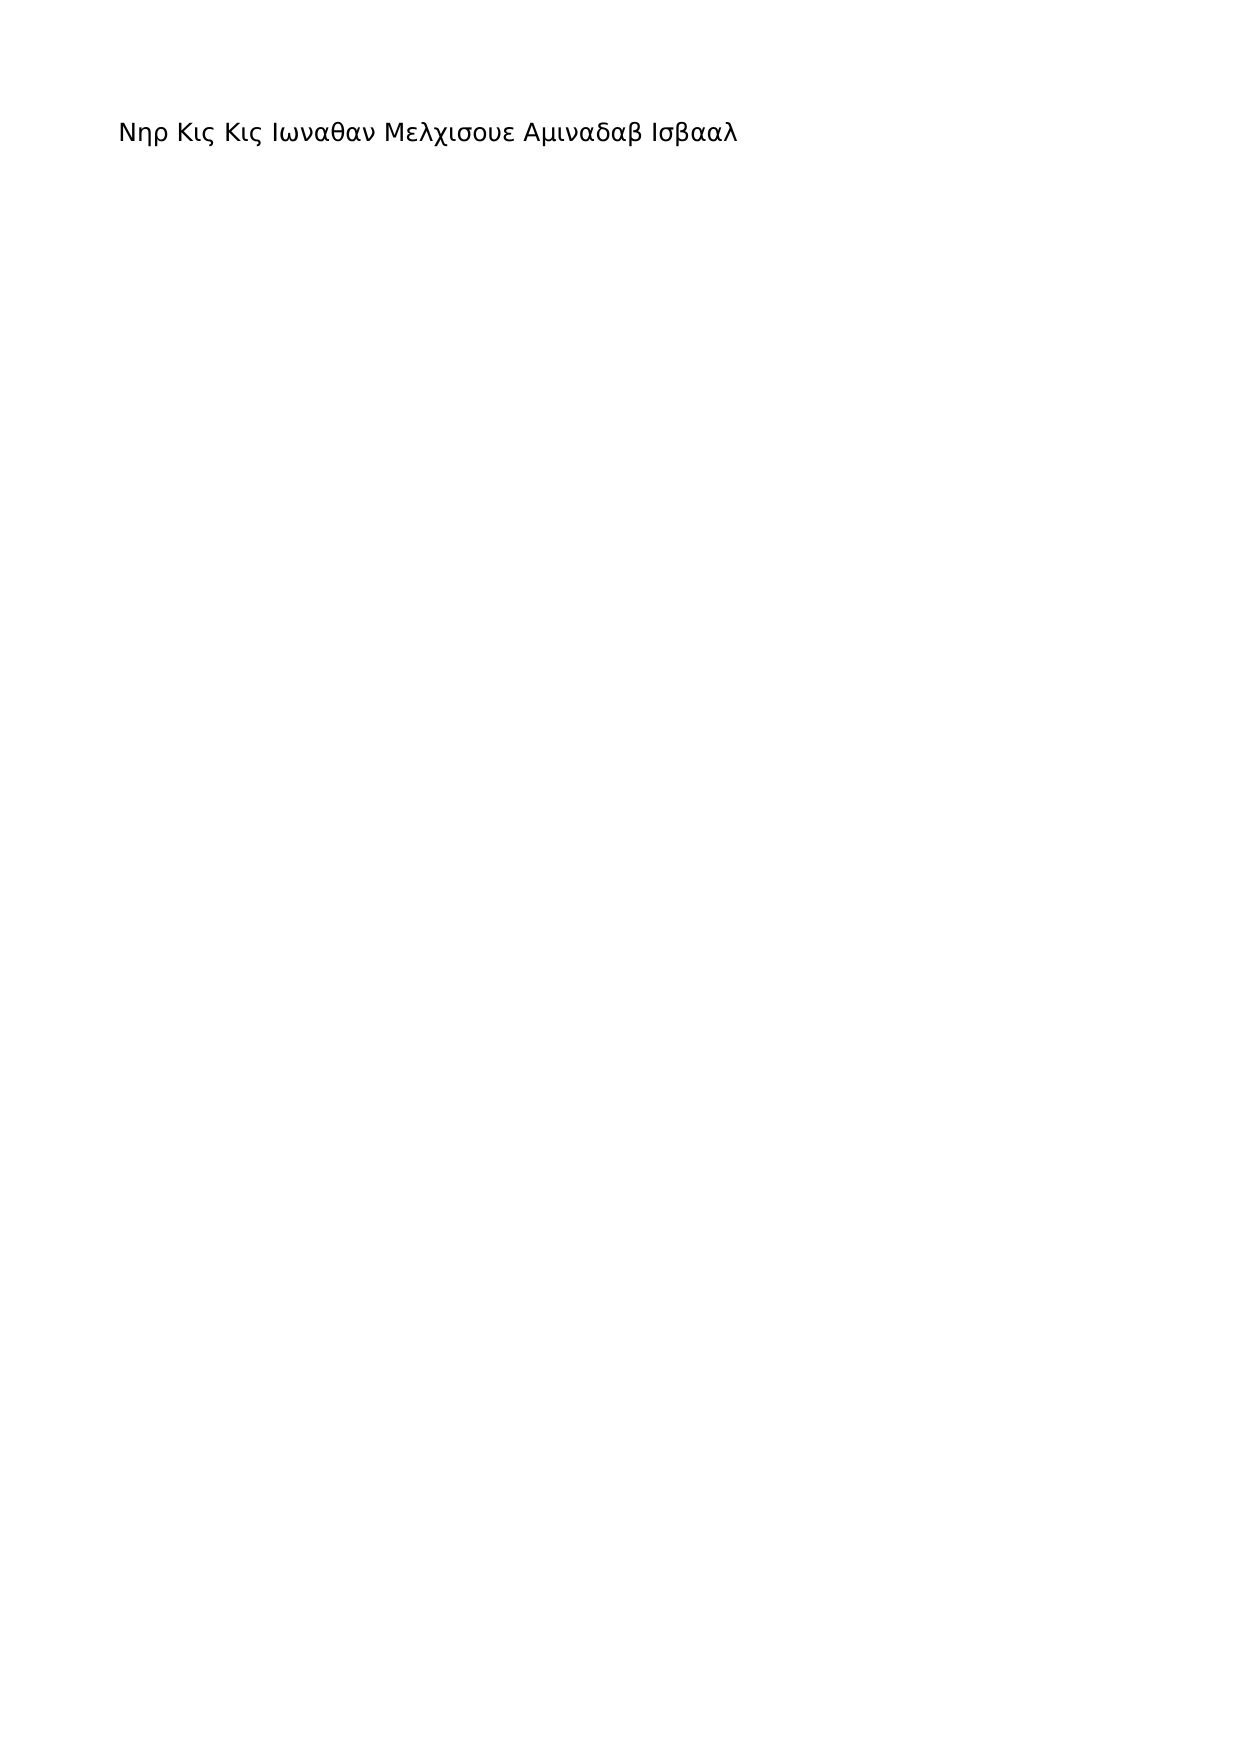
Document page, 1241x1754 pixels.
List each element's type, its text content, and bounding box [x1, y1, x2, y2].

text Νηρ Κις Κις Ιωναθαν Μελχισουε Αμιναδαβ Ισβααλ [118, 118, 1122, 147]
